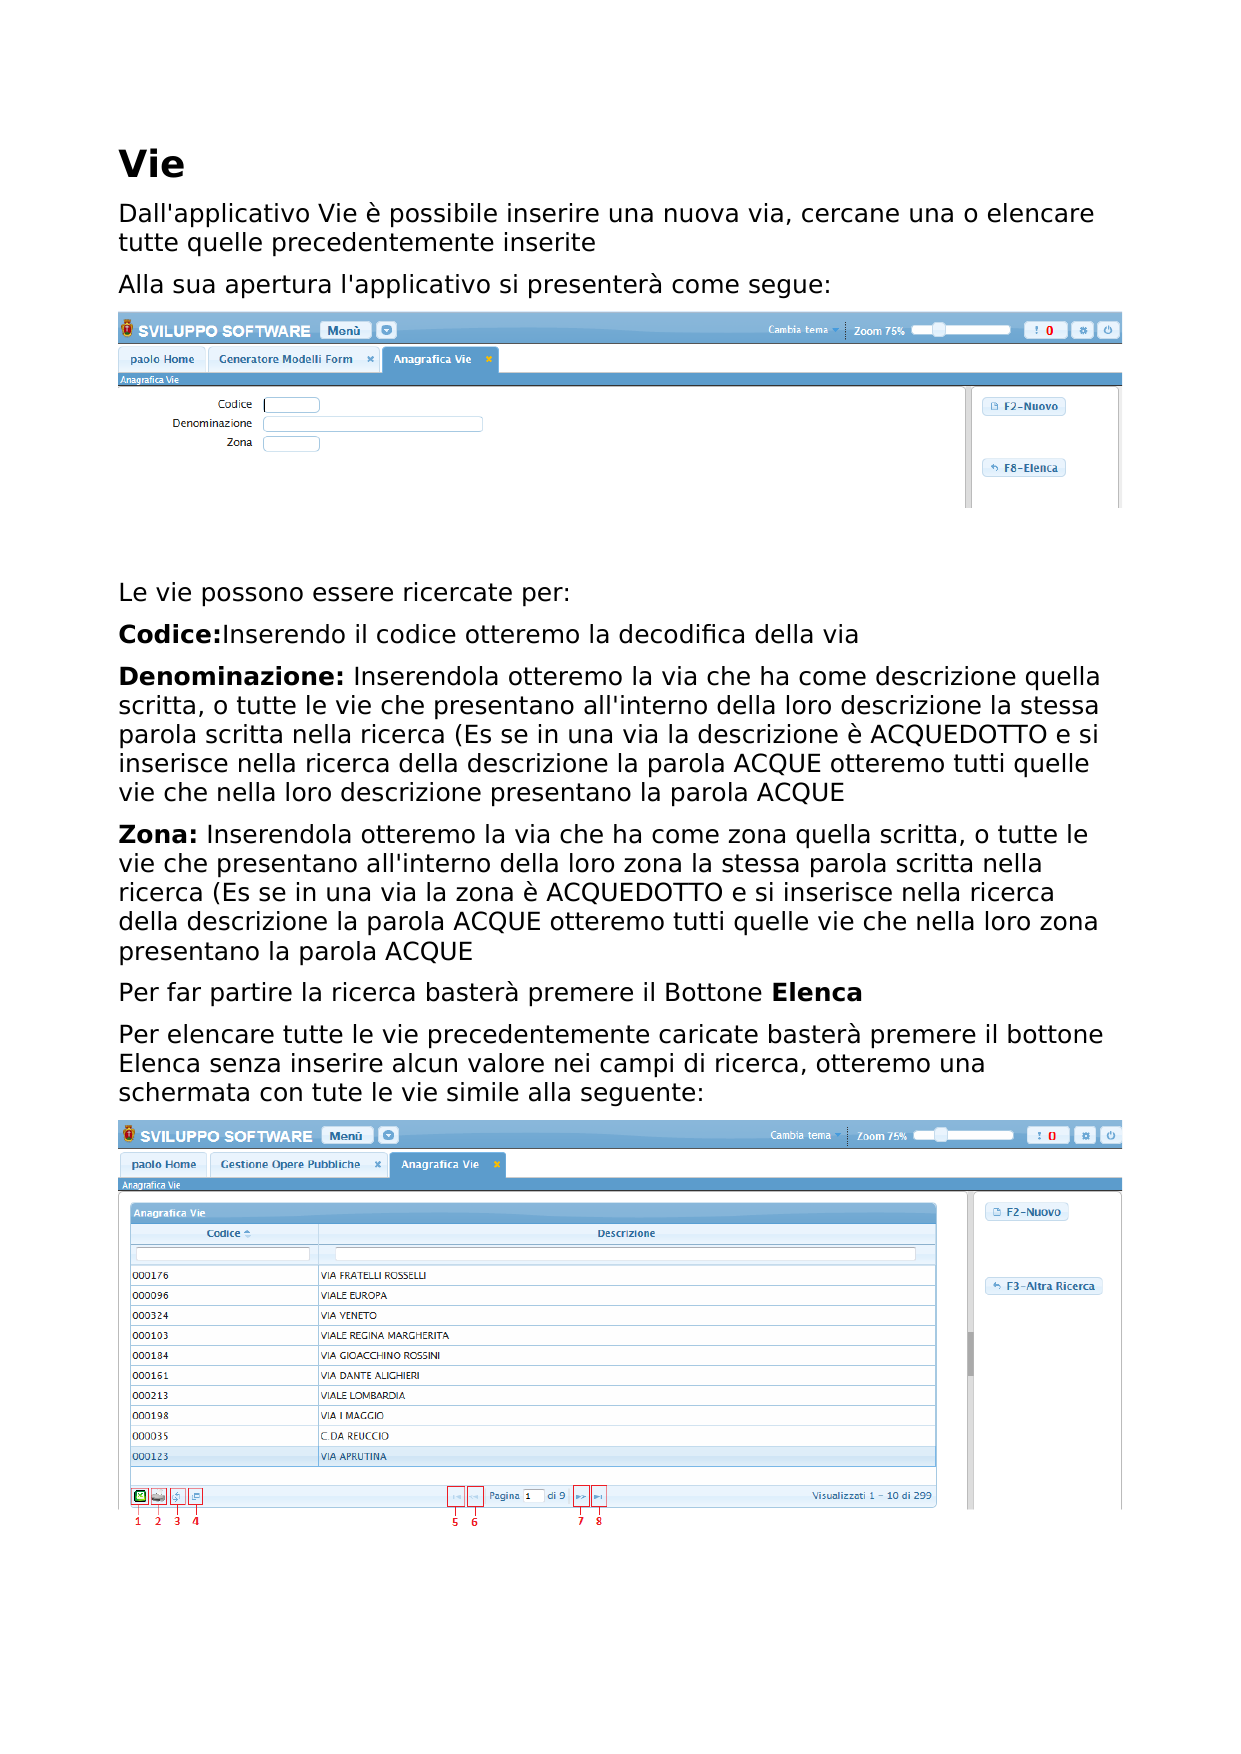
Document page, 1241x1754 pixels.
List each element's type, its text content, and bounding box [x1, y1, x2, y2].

text Dall'applicativo Vie è possibile inserire una nuova via, cercane una o elencare tutte quelle precedentemente inserite [118, 199, 1122, 258]
picture [118, 1120, 1123, 1551]
subtitle Vie [118, 143, 1122, 187]
picture [118, 311, 1123, 508]
text Zona: Inserendola otteremo la via che ha come zona quella scritta, o tutte le vie che presentano all'interno della loro zona la stessa parola scritta nella ricerca (Es se in una via la zona è ACQUEDOTTO e si inserisce nella ricerca della descrizione la parola ACQUE otteremo tutti quelle vie che nella loro zona presentano la parola ACQUE [118, 820, 1122, 966]
text Per elencare tutte le vie precedentemente caricate basterà premere il bottone Elenca senza inserire alcun valore nei campi di ricerca, otteremo una schermata con tute le vie simile alla seguente: [118, 1020, 1122, 1107]
text Per far partire la ricerca basterà premere il Bottone Elenca [118, 978, 1122, 1007]
text Denominazione: Inserendola otteremo la via che ha come descrizione quella scritta, o tutte le vie che presentano all'interno della loro descrizione la stessa parola scritta nella ricerca (Es se in una via la descrizione è ACQUEDOTTO e si inserisce nella ricerca della descrizione la parola ACQUE otteremo tutti quelle vie che nella loro descrizione presentano la parola ACQUE [118, 662, 1122, 807]
text Le vie possono essere ricercate per: [118, 578, 1122, 607]
text Codice:Inserendo il codice otteremo la decodifica della via [118, 620, 1122, 649]
text Alla sua apertura l'applicativo si presenterà come segue: [118, 270, 1122, 299]
